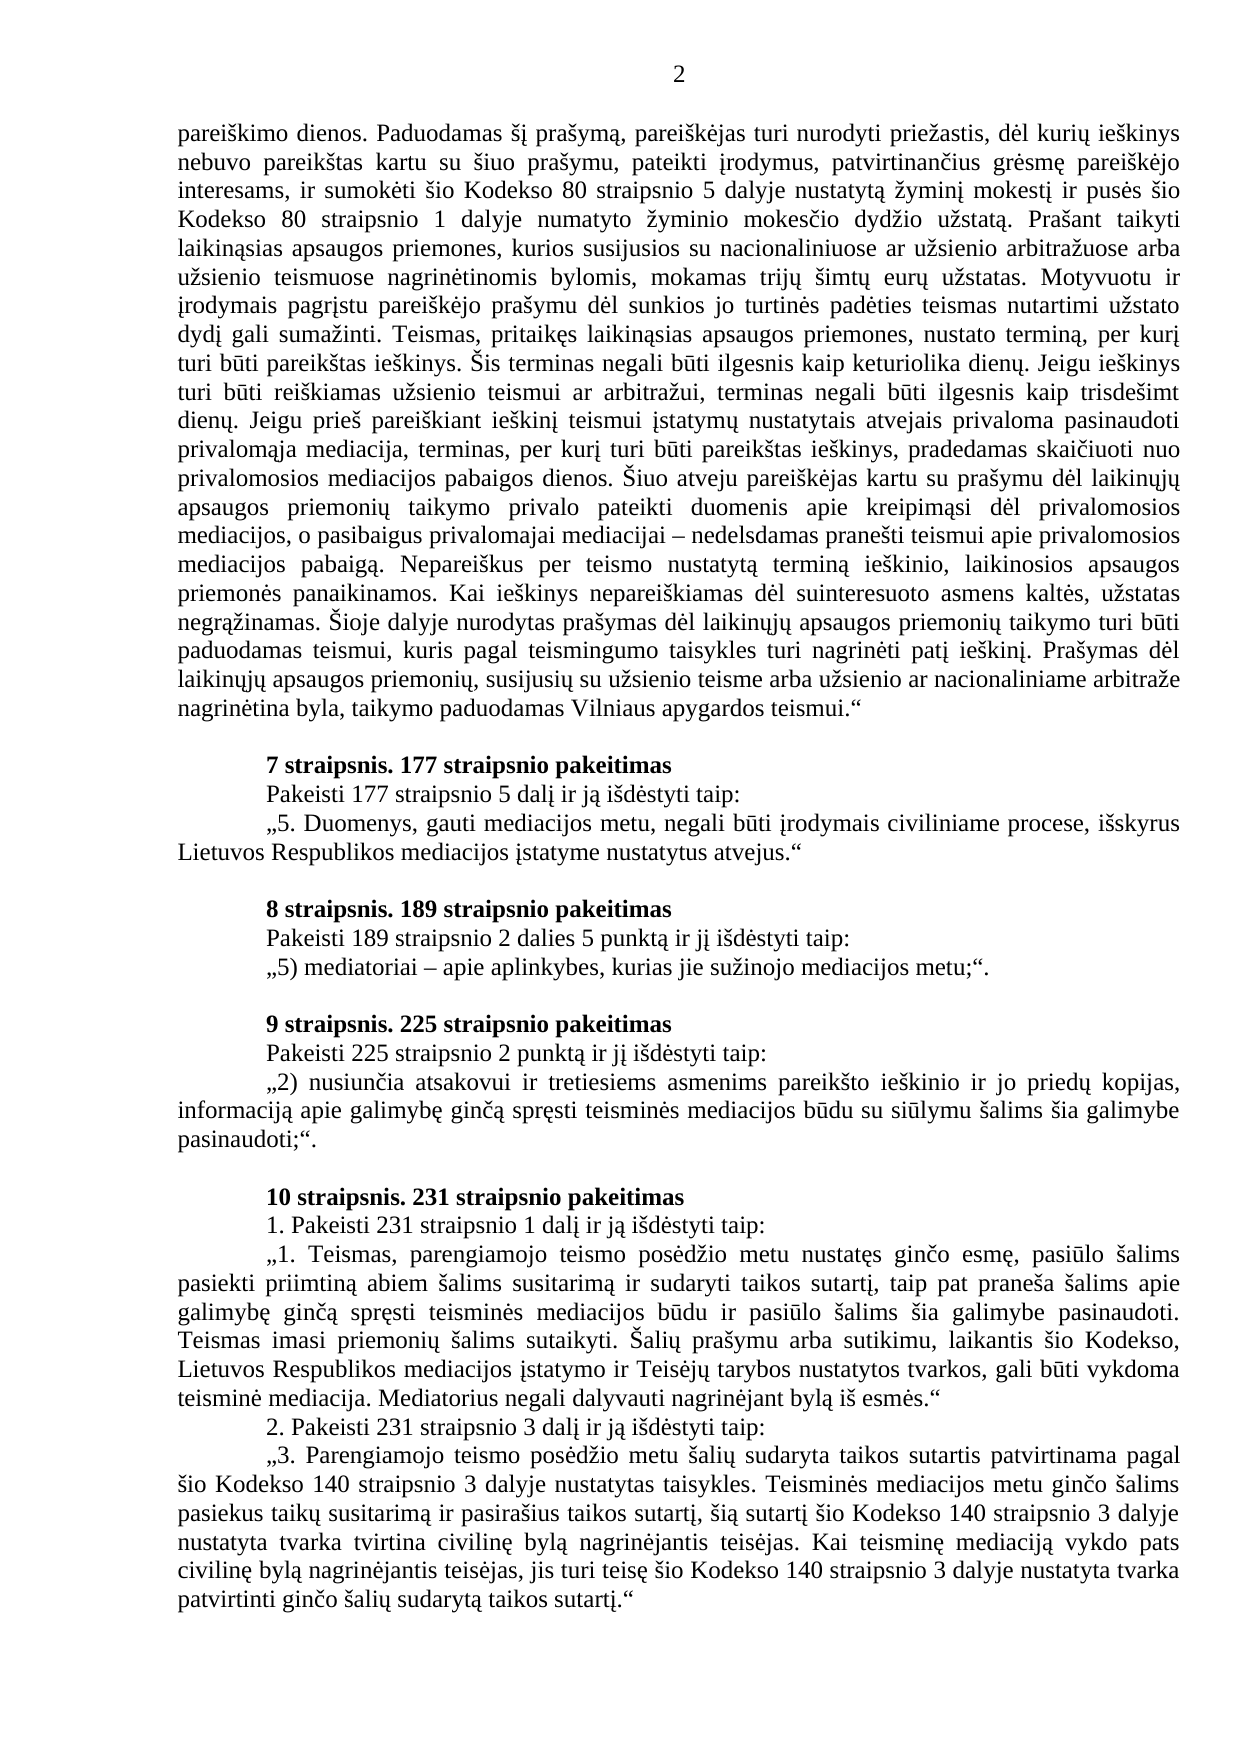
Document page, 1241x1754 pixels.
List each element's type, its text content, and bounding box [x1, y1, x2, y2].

text „1. Teismas, parengiamojo teismo posėdžio metu nustatęs ginčo esmę, pasiūlo šalims pasiekti priimtiną abiem šalims susitarimą ir sudaryti taikos sutartį, taip pat praneša šalims apie galimybę ginčą spręsti teisminės mediacijos būdu ir pasiūlo šalims šia galimybe pasinaudoti. Teismas imasi priemonių šalims sutaikyti. Šalių prašymu arba sutikimu, laikantis šio Kodekso, Lietuvos Respublikos mediacijos įstatymo ir Teisėjų tarybos nustatytos tvarkos, gali būti vykdoma teisminė mediacija. Mediatorius negali dalyvauti nagrinėjant bylą iš esmės.“ [177, 1239, 1181, 1412]
text „3. Parengiamojo teismo posėdžio metu šalių sudaryta taikos sutartis patvirtinama pagal šio Kodekso 140 straipsnio 3 dalyje nustatytas taisykles. Teisminės mediacijos metu ginčo šalims pasiekus taikų susitarimą ir pasirašius taikos sutartį, šią sutartį šio Kodekso 140 straipsnio 3 dalyje nustatyta tvarka tvirtina civilinę bylą nagrinėjantis teisėjas. Kai teisminę mediaciją vykdo pats civilinę bylą nagrinėjantis teisėjas, jis turi teisę šio Kodekso 140 straipsnio 3 dalyje nustatyta tvarka patvirtinti ginčo šalių sudarytą taikos sutartį.“ [177, 1441, 1181, 1613]
text „5) mediatoriai – apie aplinkybes, kurias jie sužinojo mediacijos metu;“. [177, 952, 1181, 981]
text 8 straipsnis. 189 straipsnio pakeitimas [177, 894, 1181, 923]
text 9 straipsnis. 225 straipsnio pakeitimas [177, 1009, 1181, 1038]
text 10 straipsnis. 231 straipsnio pakeitimas [177, 1182, 1181, 1211]
text Pakeisti 189 straipsnio 2 dalies 5 punktą ir jį išdėstyti taip: [177, 923, 1181, 952]
text 1. Pakeisti 231 straipsnio 1 dalį ir ją išdėstyti taip: [177, 1211, 1181, 1239]
text „2) nusiunčia atsakovui ir tretiesiems asmenims pareikšto ieškinio ir jo priedų kopijas, informaciją apie galimybę ginčą spręsti teisminės mediacijos būdu su siūlymu šalims šia galimybe pasinaudoti;“. [177, 1067, 1181, 1153]
text Pakeisti 225 straipsnio 2 punktą ir jį išdėstyti taip: [177, 1038, 1181, 1067]
text pareiškimo dienos. Paduodamas šį prašymą, pareiškėjas turi nurodyti priežastis, dėl kurių ieškinys nebuvo pareikštas kartu su šiuo prašymu, pateikti įrodymus, patvirtinančius grėsmę pareiškėjo interesams, ir sumokėti šio Kodekso 80 straipsnio 5 dalyje nustatytą žyminį mokestį ir pusės šio Kodekso 80 straipsnio 1 dalyje numatyto žyminio mokesčio dydžio užstatą. Prašant taikyti laikinąsias apsaugos priemones, kurios susijusios su nacionaliniuose ar užsienio arbitražuose arba užsienio teismuose nagrinėtinomis bylomis, mokamas trijų šimtų eurų užstatas. Motyvuotu ir įrodymais pagrįstu pareiškėjo prašymu dėl sunkios jo turtinės padėties teismas nutartimi užstato dydį gali sumažinti. Teismas, pritaikęs laikinąsias apsaugos priemones, nustato terminą, per kurį turi būti pareikštas ieškinys. Šis terminas negali būti ilgesnis kaip keturiolika dienų. Jeigu ieškinys turi būti reiškiamas užsienio teismui ar arbitražui, terminas negali būti ilgesnis kaip trisdešimt dienų. Jeigu prieš pareiškiant ieškinį teismui įstatymų nustatytais atvejais privaloma pasinaudoti privalomąja mediacija, terminas, per kurį turi būti pareikštas ieškinys, pradedamas skaičiuoti nuo privalomosios mediacijos pabaigos dienos. Šiuo atveju pareiškėjas kartu su prašymu dėl laikinųjų apsaugos priemonių taikymo privalo pateikti duomenis apie kreipimąsi dėl privalomosios mediacijos, o pasibaigus privalomajai mediacijai – nedelsdamas pranešti teismui apie privalomosios mediacijos pabaigą. Nepareiškus per teismo nustatytą terminą ieškinio, laikinosios apsaugos priemonės panaikinamos. Kai ieškinys nepareiškiamas dėl suinteresuoto asmens kaltės, užstatas negrąžinamas. Šioje dalyje nurodytas prašymas dėl laikinųjų apsaugos priemonių taikymo turi būti paduodamas teismui, kuris pagal teismingumo taisykles turi nagrinėti patį ieškinį. Prašymas dėl laikinųjų apsaugos priemonių, susijusių su užsienio teisme arba užsienio ar nacionaliniame arbitraže nagrinėtina byla, taikymo paduodamas Vilniaus apygardos teismui.“ [177, 118, 1181, 722]
text 7 straipsnis. 177 straipsnio pakeitimas [177, 751, 1181, 779]
text Pakeisti 177 straipsnio 5 dalį ir ją išdėstyti taip: [177, 779, 1181, 808]
text „5. Duomenys, gauti mediacijos metu, negali būti įrodymais civiliniame procese, išskyrus Lietuvos Respublikos mediacijos įstatyme nustatytus atvejus.“ [177, 808, 1181, 866]
text 2. Pakeisti 231 straipsnio 3 dalį ir ją išdėstyti taip: [177, 1412, 1181, 1441]
